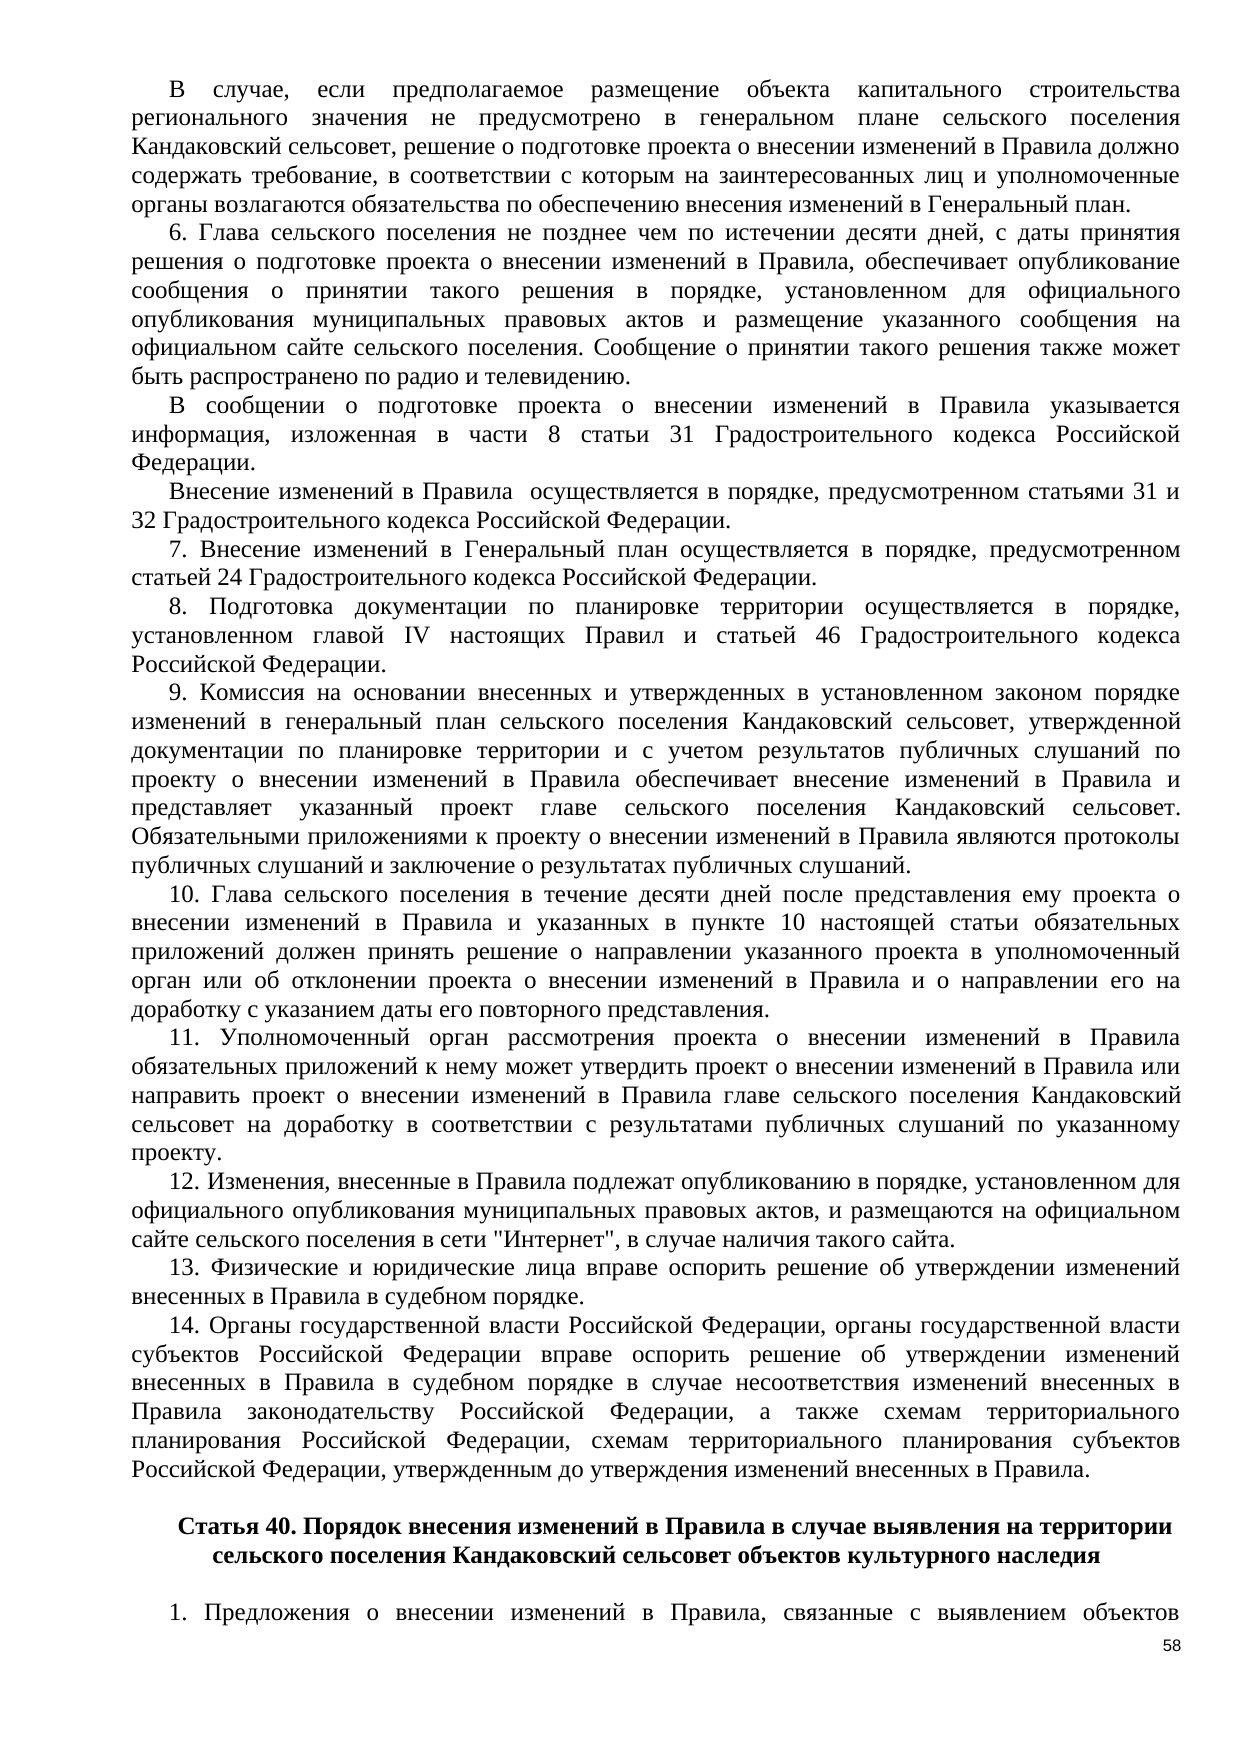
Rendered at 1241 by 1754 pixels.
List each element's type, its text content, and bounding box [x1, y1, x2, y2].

text 11. Уполномоченный орган рассмотрения проекта о внесении изменений в Правила обязательных приложений к нему может утвердить проект о внесении изменений в Правила или направить проект о внесении изменений в Правила главе сельского поселения Кандаковский сельсовет на доработку в соответствии с результатами публичных слушаний по указанному проекту. [131, 1022, 1181, 1166]
text Статья 40. Порядок внесения изменений в Правила в случае выявления на территории сельского поселения Кандаковский сельсовет объектов культурного наследия [131, 1511, 1181, 1569]
text Внесение изменений в Правила осуществляется в порядке, предусмотренном статьями 31 и 32 Градостроительного кодекса Российской Федерации. [131, 476, 1181, 534]
text 10. Глава сельского поселения в течение десяти дней после представления ему проекта о внесении изменений в Правила и указанных в пункте 10 настоящей статьи обязательных приложений должен принять решение о направлении указанного проекта в уполномоченный орган или об отклонении проекта о внесении изменений в Правила и о направлении его на доработку с указанием даты его повторного представления. [131, 879, 1181, 1022]
text 1. Предложения о внесении изменений в Правила, связанные с выявлением объектов [131, 1597, 1181, 1626]
text 6. Глава сельского поселения не позднее чем по истечении десяти дней, с даты принятия решения о подготовке проекта о внесении изменений в Правила, обеспечивает опубликование сообщения о принятии такого решения в порядке, установленном для официального опубликования муниципальных правовых актов и размещение указанного сообщения на официальном сайте сельского поселения. Сообщение о принятии такого решения также может быть распространено по радио и телевидению. [131, 217, 1181, 390]
text 12. Изменения, внесенные в Правила подлежат опубликованию в порядке, установленном для официального опубликования муниципальных правовых актов, и размещаются на официальном сайте сельского поселения в сети "Интернет", в случае наличия такого сайта. [131, 1166, 1181, 1252]
text 8. Подготовка документации по планировке территории осуществляется в порядке, установленном главой IV настоящих Правил и статьей 46 Градостроительного кодекса Российской Федерации. [131, 591, 1181, 677]
text 13. Физические и юридические лица вправе оспорить решение об утверждении изменений внесенных в Правила в судебном порядке. [131, 1252, 1181, 1310]
text 14. Органы государственной власти Российской Федерации, органы государственной власти субъектов Российской Федерации вправе оспорить решение об утверждении изменений внесенных в Правила в судебном порядке в случае несоответствия изменений внесенных в Правила законодательству Российской Федерации, а также схемам территориального планирования Российской Федерации, схемам территориального планирования субъектов Российской Федерации, утвержденным до утверждения изменений внесенных в Правила. [131, 1310, 1181, 1482]
text 9. Комиссия на основании внесенных и утвержденных в установленном законом порядке изменений в генеральный план сельского поселения Кандаковский сельсовет, утвержденной документации по планировке территории и с учетом результатов публичных слушаний по проекту о внесении изменений в Правила обеспечивает внесение изменений в Правила и представляет указанный проект главе сельского поселения Кандаковский сельсовет. Обязательными приложениями к проекту о внесении изменений в Правила являются протоколы публичных слушаний и заключение о результатах публичных слушаний. [131, 677, 1181, 879]
text В случае, если предполагаемое размещение объекта капитального строительства регионального значения не предусмотрено в генеральном плане сельского поселения Кандаковский сельсовет, решение о подготовке проекта о внесении изменений в Правила должно содержать требование, в соответствии с которым на заинтересованных лиц и уполномоченные органы возлагаются обязательства по обеспечению внесения изменений в Генеральный план. [131, 74, 1181, 217]
text 7. Внесение изменений в Генеральный план осуществляется в порядке, предусмотренном статьей 24 Градостроительного кодекса Российской Федерации. [131, 534, 1181, 591]
text В сообщении о подготовке проекта о внесении изменений в Правила указывается информация, изложенная в части 8 статьи 31 Градостроительного кодекса Российской Федерации. [131, 390, 1181, 476]
